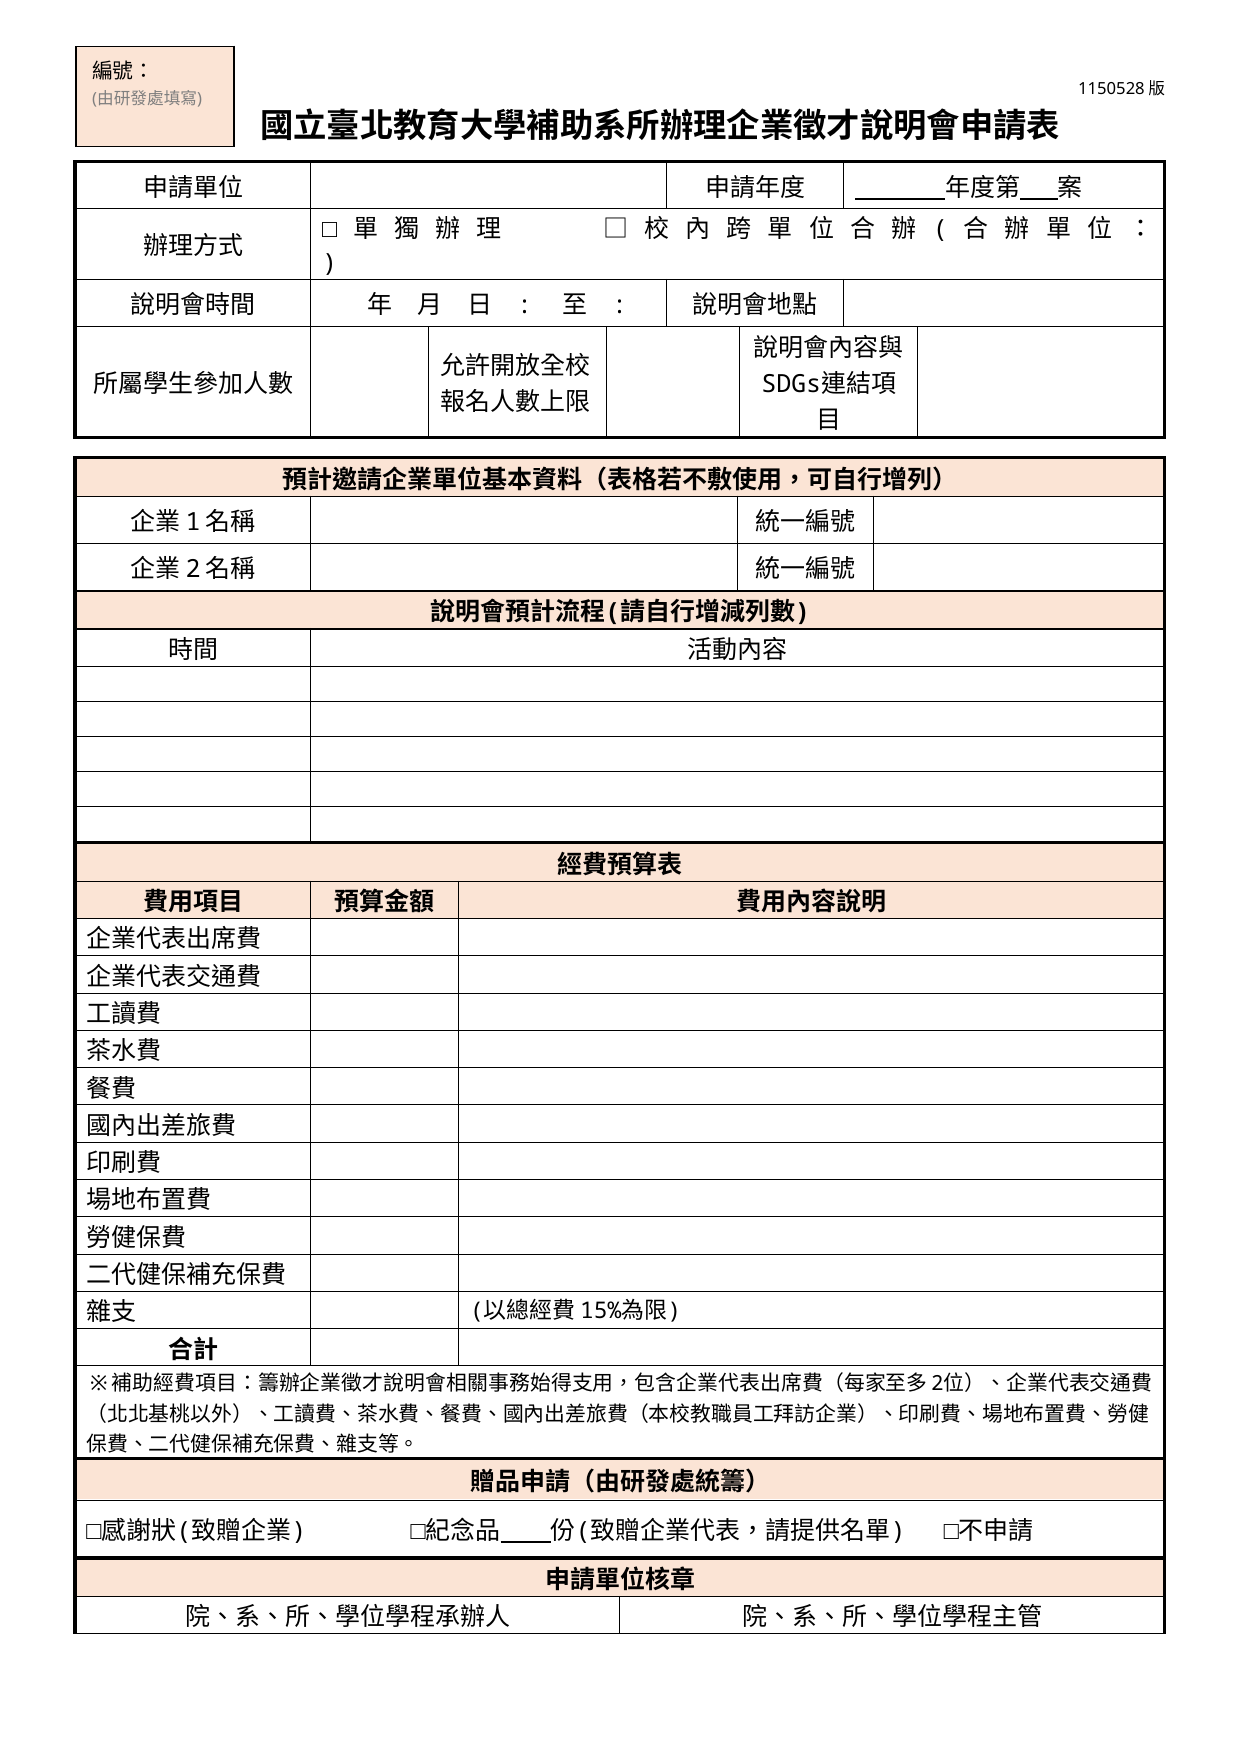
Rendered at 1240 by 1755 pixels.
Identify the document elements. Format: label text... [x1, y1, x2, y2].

table_cell 說明會預計流程(請自行增減列數) [77, 592, 1163, 628]
table_cell [459, 1105, 1163, 1142]
table_cell 統一編號 [738, 544, 873, 590]
table_cell [459, 1068, 1163, 1104]
table_cell [459, 1031, 1163, 1067]
table_cell ※補助經費項目：籌辦企業徵才說明會相關事務始得支用，包含企業代表出席費（每家至多2位）、企業代表交通費（北北基桃以外）、工讀費、茶水費、餐費、國內出差旅費（本校教職員工拜訪企業）、印刷費、場地布置費、勞健保費、二代健保補充保費、雜支等。 [77, 1366, 1163, 1457]
table_cell [311, 667, 1163, 701]
table_cell 贈品申請（由研發處統籌） [77, 1460, 1163, 1499]
table_cell [311, 1068, 458, 1104]
table_cell [311, 919, 458, 955]
table_cell 時間 [77, 630, 310, 666]
table_cell [459, 1180, 1163, 1216]
table_cell [311, 1255, 458, 1291]
table_cell [311, 737, 1163, 771]
table_cell 統一編號 [738, 497, 873, 543]
table_cell 預算金額 [311, 882, 458, 918]
table_cell [459, 919, 1163, 955]
table_cell [874, 497, 1163, 543]
table_cell (以總經費15%為限) [459, 1292, 1163, 1328]
table_cell [311, 1105, 458, 1142]
table_cell 院、系、所、學位學程主管 [620, 1597, 1163, 1633]
table_header 預計邀請企業單位基本資料（表格若不敷使用，可自行增列） [77, 459, 1163, 496]
table_cell [459, 1329, 1163, 1365]
table_cell [311, 807, 1163, 841]
table_cell □不申請 [932, 1501, 1163, 1556]
table_cell [311, 1031, 458, 1067]
table_cell [459, 1217, 1163, 1253]
table_cell 餐費 [77, 1068, 310, 1104]
table_cell [459, 956, 1163, 992]
table_cell [459, 1255, 1163, 1291]
table_cell □紀念品 份(致贈企業代表，請提供名單) [399, 1501, 932, 1556]
table_cell [311, 994, 458, 1030]
table_cell [459, 994, 1163, 1030]
table_cell [77, 807, 310, 841]
table_cell 茶水費 [77, 1031, 310, 1067]
table_cell 費用內容說明 [459, 882, 1163, 918]
table_cell 印刷費 [77, 1143, 310, 1179]
table_cell 費用項目 [77, 882, 310, 918]
table_cell 企業代表交通費 [77, 956, 310, 992]
table_cell [311, 956, 458, 992]
table_cell 經費預算表 [77, 844, 1163, 881]
table_cell 二代健保補充保費 [77, 1255, 310, 1291]
table_cell [311, 1217, 458, 1253]
table_cell 申請單位核章 [77, 1560, 1163, 1596]
table_cell 國內出差旅費 [77, 1105, 310, 1142]
table_cell 工讀費 [77, 994, 310, 1030]
table_cell [311, 544, 737, 590]
table_cell [311, 1143, 458, 1179]
table_cell 企業代表出席費 [77, 919, 310, 955]
table_cell 場地布置費 [77, 1180, 310, 1216]
table_cell [311, 702, 1163, 736]
table_cell 企業2名稱 [77, 544, 310, 590]
table_cell [77, 737, 310, 771]
table_cell 活動內容 [311, 630, 1163, 666]
table_cell [311, 1292, 458, 1328]
table_cell [311, 1329, 458, 1365]
table_cell [311, 772, 1163, 806]
table_cell [77, 702, 310, 736]
table_cell □感謝狀(致贈企業) [77, 1501, 399, 1556]
table_cell [311, 1180, 458, 1216]
table_cell [874, 544, 1163, 590]
table_cell 勞健保費 [77, 1217, 310, 1253]
table_header 預計邀請企業單位基本資料（表格若不敷使用，可自行增列） [77, 47, 233, 146]
table_cell [311, 497, 737, 543]
table_cell 雜支 [77, 1292, 310, 1328]
table_cell 院、系、所、學位學程承辦人 [77, 1597, 619, 1633]
table_cell [77, 772, 310, 806]
table_cell [459, 1143, 1163, 1179]
table_cell 企業1名稱 [77, 497, 310, 543]
table_cell [77, 667, 310, 701]
table_cell 合計 [77, 1329, 310, 1365]
